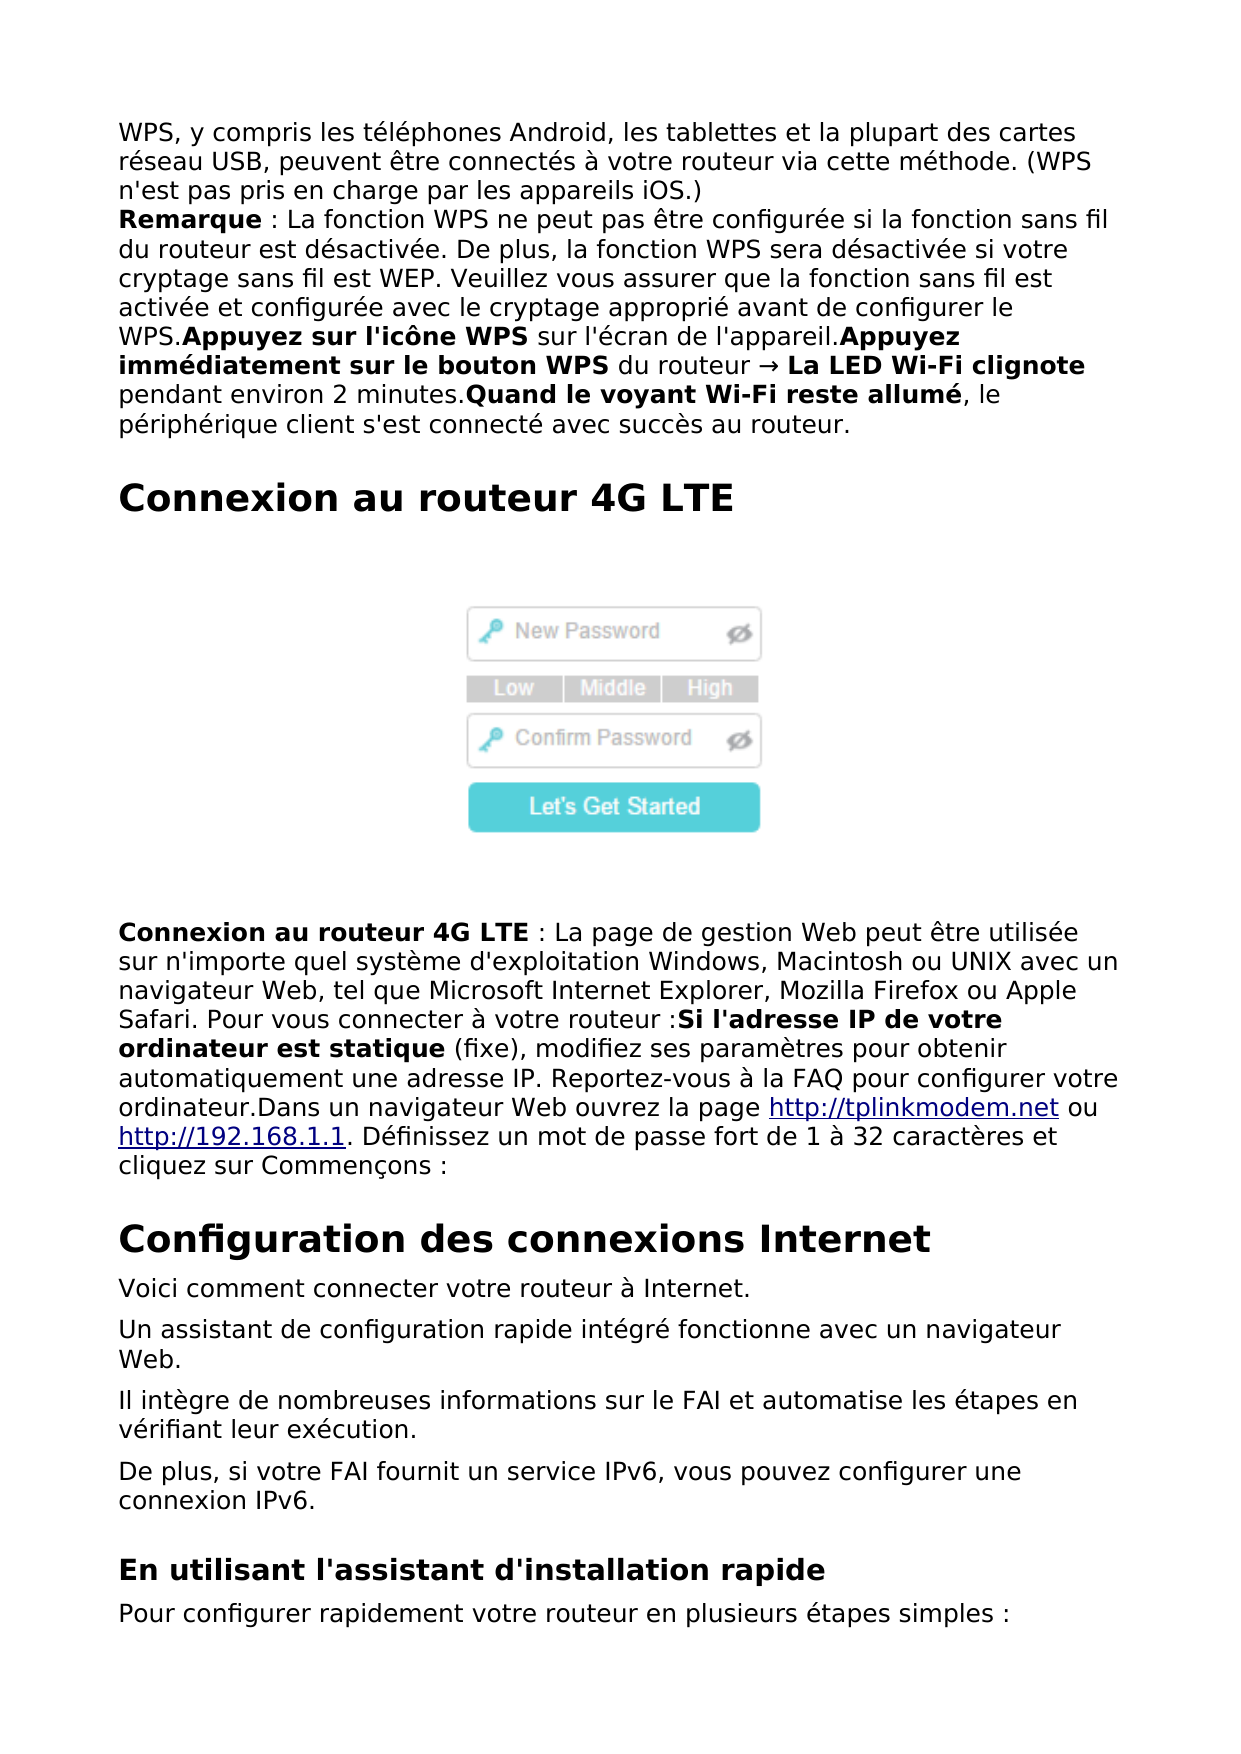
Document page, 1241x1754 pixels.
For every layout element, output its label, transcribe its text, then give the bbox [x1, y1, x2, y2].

text Il intègre de nombreuses informations sur le FAI et automatise les étapes en vérifiant leur exécution. [118, 1387, 1122, 1445]
text Voici comment connecter votre routeur à Internet. [118, 1274, 1122, 1303]
text Pour configurer rapidement votre routeur en plusieurs étapes simples : [118, 1600, 1122, 1629]
subtitle Configuration des connexions Internet [118, 1218, 1122, 1262]
subtitle En utilisant l'assistant d'installation rapide [118, 1553, 1122, 1587]
text De plus, si votre FAI fournit un service IPv6, vous pouvez configurer une connexion IPv6. [118, 1457, 1122, 1516]
text Un assistant de configuration rapide intégré fonctionne avec un navigateur Web. [118, 1316, 1122, 1374]
text Connexion au routeur 4G LTE : La page de gestion Web peut être utilisée sur n'importe quel système d'exploitation Windows, Macintosh ou UNIX avec un navigateur Web, tel que Microsoft Internet Explorer, Mozilla Firefox ou Apple Safari. Pour vous connecter à votre routeur :Si l'adresse IP de votre ordinateur est statique (fixe), modifiez ses paramètres pour obtenir automatiquement une adresse IP. Reportez-vous à la FAQ pour configurer votre ordinateur.Dans un navigateur Web ouvrez la page http://tplinkmodem.net ou http://192.168.1.1. Définissez un mot de passe fort de 1 à 32 caractères et cliquez sur Commençons : [118, 533, 1122, 1180]
picture [307, 532, 933, 918]
subtitle Connexion au routeur 4G LTE [118, 476, 1122, 520]
text WPS, y compris les téléphones Android, les tablettes et la plupart des cartes réseau USB, peuvent être connectés à votre routeur via cette méthode. (WPS n'est pas pris en charge par les appareils iOS.) Remarque : La fonction WPS ne peut pas être configurée si la fonction sans fil du routeur est désactivée. De plus, la fonction WPS sera désactivée si votre cryptage sans fil est WEP. Veuillez vous assurer que la fonction sans fil est activée et configurée avec le cryptage approprié avant de configurer le WPS.Appuyez sur l'icône WPS sur l'écran de l'appareil.Appuyez immédiatement sur le bouton WPS du routeur → La LED Wi-Fi clignote pendant environ 2 minutes.Quand le voyant Wi-Fi reste allumé, le périphérique client s'est connecté avec succès au routeur. [118, 118, 1122, 439]
